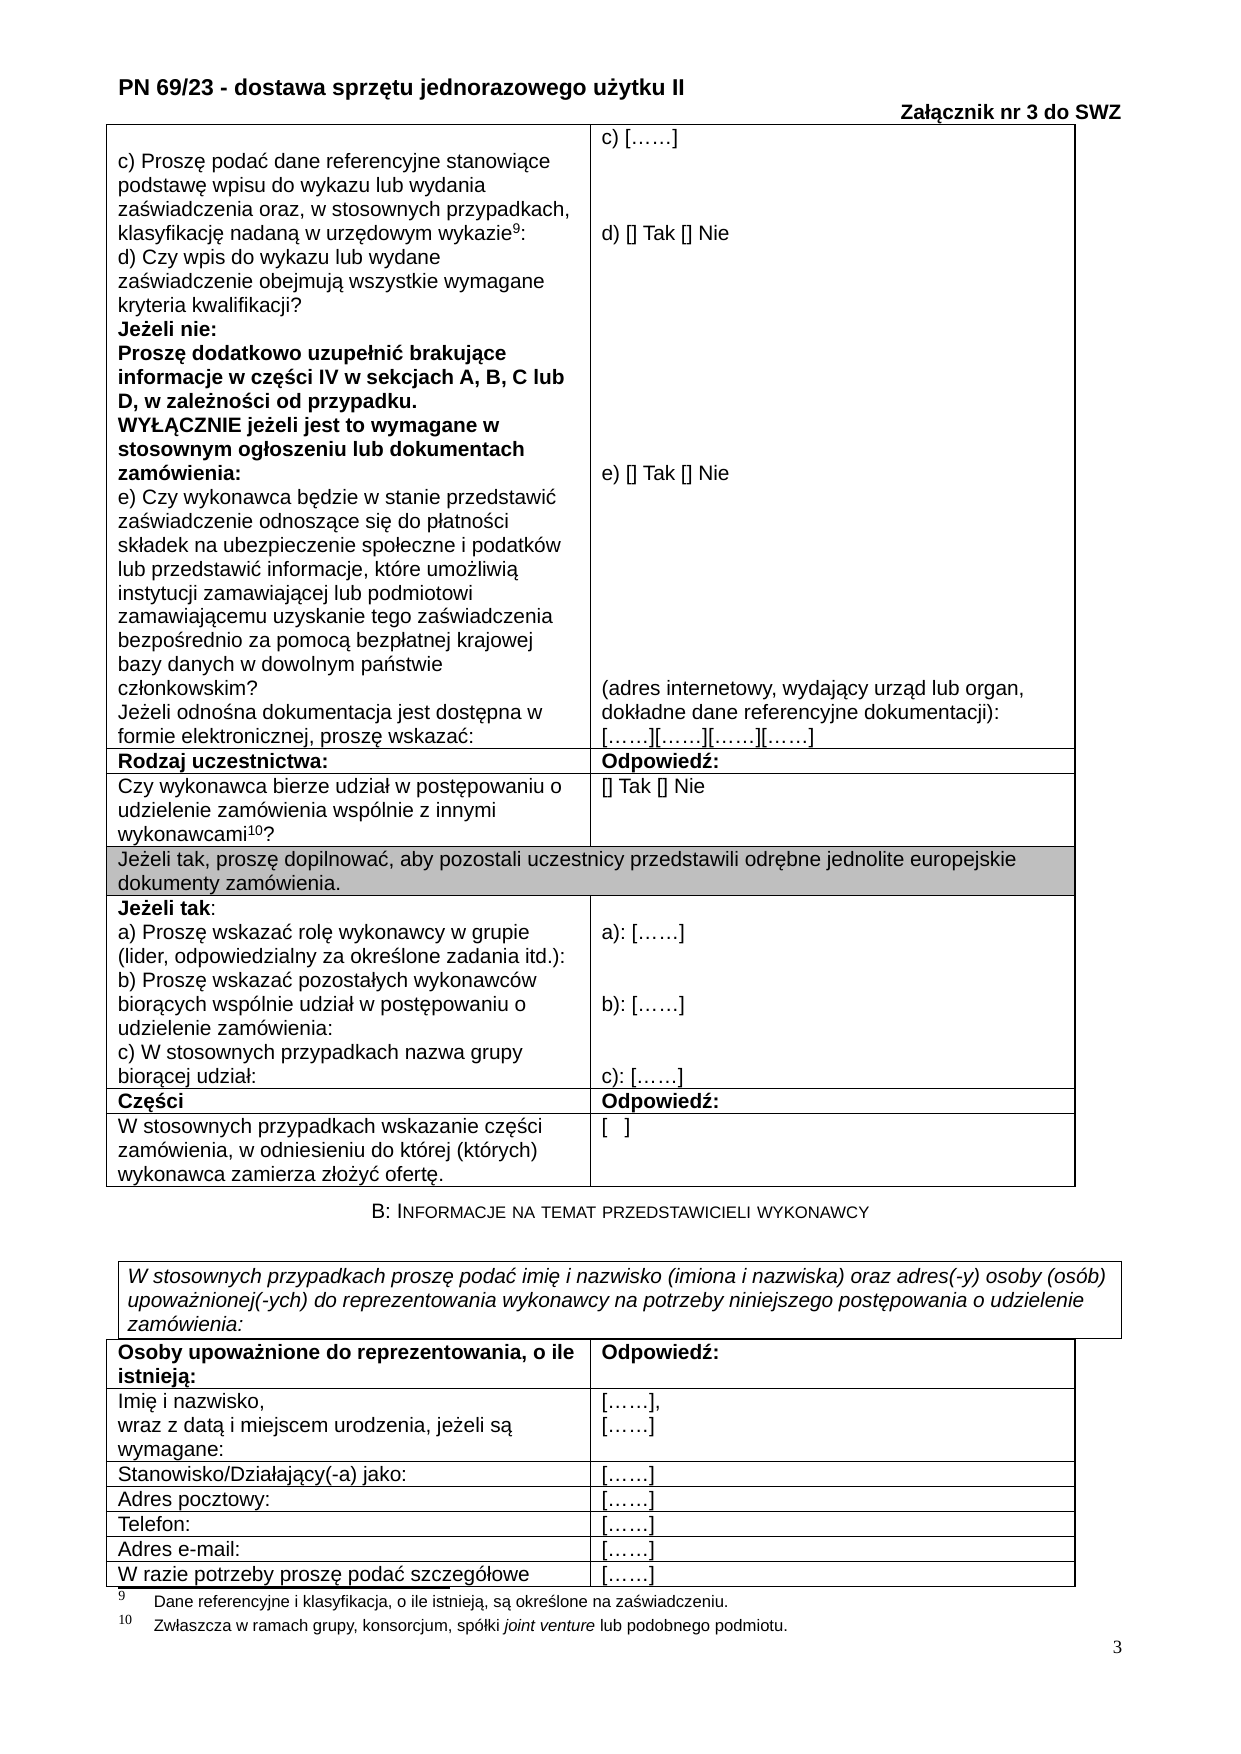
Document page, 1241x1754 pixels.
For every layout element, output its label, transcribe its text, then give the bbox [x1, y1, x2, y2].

table_cell c) Proszę podać dane referencyjne stanowiące podstawę wpisu do wykazu lub wydania zaświadczenia oraz, w stosownych przypadkach, klasyfikację nadaną w urzędowym wykazie: d) Czy wpis do wykazu lub wydane zaświadczenie obejmują wszystkie wymagane kryteria kwalifikacji? Jeżeli nie: Proszę dodatkowo uzupełnić brakujące informacje w części IV w sekcjach A, B, C lub D, w zależności od przypadku. WYŁĄCZNIE jeżeli jest to wymagane w stosownym ogłoszeniu lub dokumentach zamówienia: e) Czy wykonawca będzie w stanie przedstawić zaświadczenie odnoszące się do płatności składek na ubezpieczenie społeczne i podatków lub przedstawić informacje, które umożliwią instytucji zamawiającej lub podmiotowi zamawiającemu uzyskanie tego zaświadczenia bezpośrednio za pomocą bezpłatnej krajowej bazy danych w dowolnym państwie członkowskim? Jeżeli odnośna dokumentacja jest dostępna w formie elektronicznej, proszę wskazać: [107, 125, 590, 748]
table_cell [……] [591, 1487, 1074, 1511]
table_cell a): [……] b): [……] c): [……] [591, 896, 1074, 1088]
table_cell [……], [……] [591, 1389, 1074, 1461]
table_cell Czy wykonawca bierze udział w postępowaniu o udzielenie zamówienia wspólnie z innymi wykonawcami? [107, 774, 590, 846]
table_cell Adres e-mail: [107, 1537, 590, 1561]
table_cell Rodzaj uczestnictwa: [107, 749, 590, 773]
table_cell [……] [591, 1537, 1074, 1561]
table_cell Jeżeli tak, proszę dopilnować, aby pozostali uczestnicy przedstawili odrębne jednolite europejskie dokumenty zamówienia. [107, 847, 1074, 895]
table_cell Adres pocztowy: [107, 1487, 590, 1511]
title B: Informacje na temat przedstawicieli wykonawcy [118, 1199, 1122, 1223]
table_cell [……] [591, 1562, 1074, 1586]
table_cell W stosownych przypadkach wskazanie części zamówienia, w odniesieniu do której (których) wykonawca zamierza złożyć ofertę. [107, 1114, 590, 1186]
table_cell [……] [591, 1462, 1074, 1486]
table_header Odpowiedź: [591, 1340, 1074, 1388]
table_cell [] Tak [] Nie [591, 774, 1074, 846]
table_cell c) [……] d) [] Tak [] Nie e) [] Tak [] Nie (adres internetowy, wydający urząd lub organ, dokładne dane referencyjne dokumentacji): [……][……][……][……] [591, 125, 1074, 748]
table_cell Jeżeli tak: a) Proszę wskazać rolę wykonawcy w grupie (lider, odpowiedzialny za określone zadania itd.): b) Proszę wskazać pozostałych wykonawców biorących wspólnie udział w postępowaniu o udzielenie zamówienia: c) W stosownych przypadkach nazwa grupy biorącej udział: [107, 896, 590, 1088]
table_cell Części [107, 1089, 590, 1113]
table_cell Telefon: [107, 1512, 590, 1536]
table_cell W razie potrzeby proszę podać szczegółowe [107, 1562, 590, 1586]
table_cell Odpowiedź: [591, 749, 1074, 773]
text W stosownych przypadkach proszę podać imię i nazwisko (imiona i nazwiska) oraz adres(-y) osoby (osób) upoważnionej(-ych) do reprezentowania wykonawcy na potrzeby niniejszego postępowania o udzielenie zamówienia: [119, 1262, 1121, 1338]
table_cell [……] [591, 1512, 1074, 1536]
table_cell Odpowiedź: [591, 1089, 1074, 1113]
table_header Osoby upoważnione do reprezentowania, o ile istnieją: [107, 1340, 590, 1388]
table_cell Imię i nazwisko, wraz z datą i miejscem urodzenia, jeżeli są wymagane: [107, 1389, 590, 1461]
table_cell [ ] [591, 1114, 1074, 1186]
table_cell Stanowisko/Działający(-a) jako: [107, 1462, 590, 1486]
